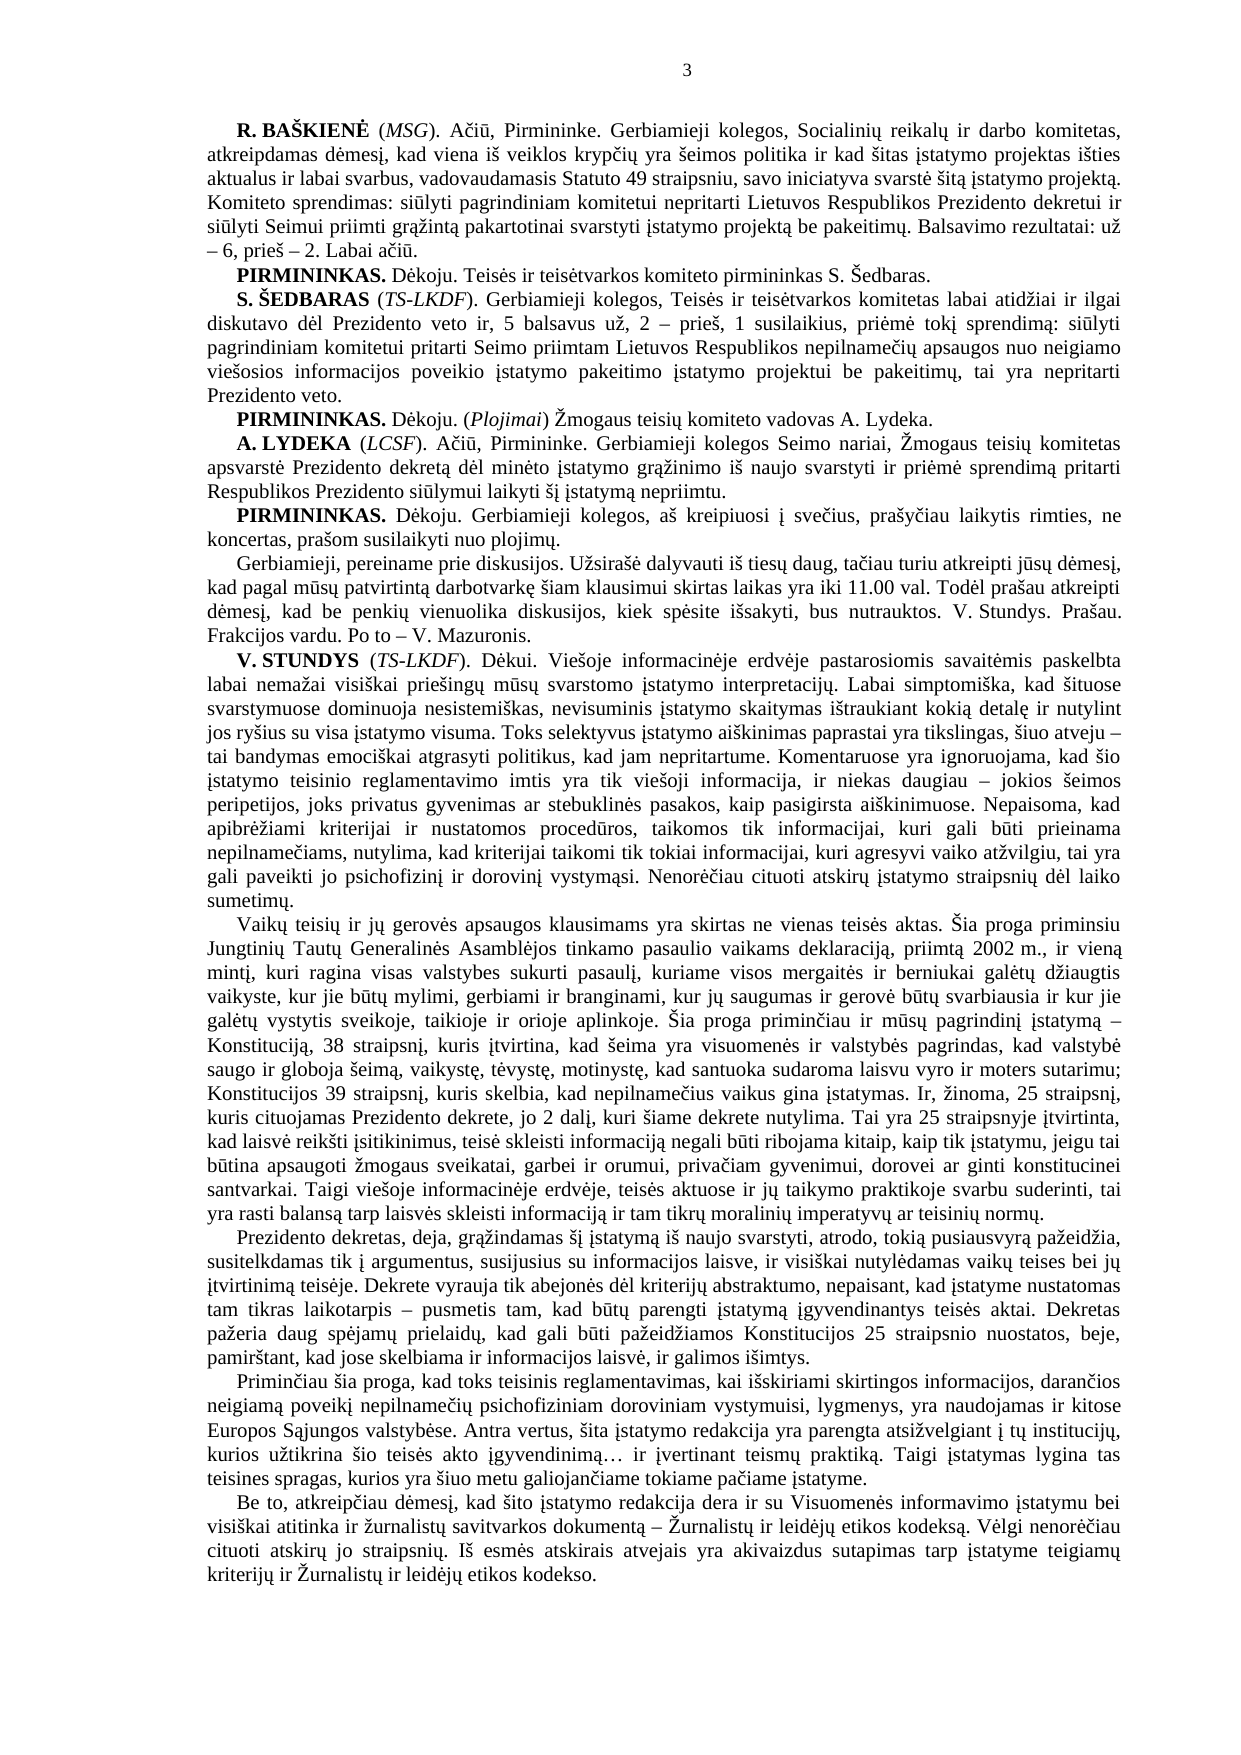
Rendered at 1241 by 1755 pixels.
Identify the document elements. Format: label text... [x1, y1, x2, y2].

text Prezidento dekretas, deja, grąžindamas šį įstatymą iš naujo svarstyti, atrodo, tokią pusiausvyrą pažeidžia, susitelkdamas tik į argumentus, susijusius su informacijos laisve, ir visiškai nutylėdamas vaikų teises bei jų įtvirtinimą teisėje. Dekrete vyrauja tik abejonės dėl kriterijų abstraktumo, nepaisant, kad įstatyme nustatomas tam tikras laikotarpis – pusmetis tam, kad būtų parengti įstatymą įgyvendinantys teisės aktai. Dekretas pažeria daug spėjamų prielaidų, kad gali būti pažeidžiamos Konstitucijos 25 straipsnio nuostatos, beje, pamirštant, kad jose skelbiama ir informacijos laisvė, ir galimos išimtys. [207, 1225, 1122, 1369]
text R. BAŠKIENĖ (MSG). Ačiū, Pirmininke. Gerbiamieji kolegos, Socialinių reikalų ir darbo komitetas, atkreipdamas dėmesį, kad viena iš veiklos krypčių yra šeimos politika ir kad šitas įstatymo projektas išties aktualus ir labai svarbus, vadovaudamasis Statuto 49 straipsniu, savo iniciatyva svarstė šitą įstatymo projektą. Komiteto sprendimas: siūlyti pagrindiniam komitetui nepritarti Lietuvos Respublikos Prezidento dekretui ir siūlyti Seimui priimti grąžintą pakartotinai svarstyti įstatymo projektą be pakeitimų. Balsavimo rezultatai: už – 6, prieš – 2. Labai ačiū. [207, 118, 1122, 262]
text Vaikų teisių ir jų gerovės apsaugos klausimams yra skirtas ne vienas teisės aktas. Šia proga priminsiu Jungtinių Tautų Generalinės Asamblėjos tinkamo pasaulio vaikams deklaraciją, priimtą 2002 m., ir vieną mintį, kuri ragina visas valstybes sukurti pasaulį, kuriame visos mergaitės ir berniukai galėtų džiaugtis vaikyste, kur jie būtų mylimi, gerbiami ir branginami, kur jų saugumas ir gerovė būtų svarbiausia ir kur jie galėtų vystytis sveikoje, taikioje ir orioje aplinkoje. Šia proga priminčiau ir mūsų pagrindinį įstatymą – Konstituciją, 38 straipsnį, kuris įtvirtina, kad šeima yra visuomenės ir valstybės pagrindas, kad valstybė saugo ir globoja šeimą, vaikystę, tėvystę, motinystę, kad santuoka sudaroma laisvu vyro ir moters sutarimu; Konstitucijos 39 straipsnį, kuris skelbia, kad nepilnamečius vaikus gina įstatymas. Ir, žinoma, 25 straipsnį, kuris cituojamas Prezidento dekrete, jo 2 dalį, kuri šiame dekrete nutylima. Tai yra 25 straipsnyje įtvirtinta, kad laisvė reikšti įsitikinimus, teisė skleisti informaciją negali būti ribojama kitaip, kaip tik įstatymu, jeigu tai būtina apsaugoti žmogaus sveikatai, garbei ir orumui, privačiam gyvenimui, dorovei ar ginti konstitucinei santvarkai. Taigi viešoje informacinėje erdvėje, teisės aktuose ir jų taikymo praktikoje svarbu suderinti, tai yra rasti balansą tarp laisvės skleisti informaciją ir tam tikrų moralinių imperatyvų ar teisinių normų. [207, 912, 1122, 1225]
text Be to, atkreipčiau dėmesį, kad šito įstatymo redakcija dera ir su Visuomenės informavimo įstatymu bei visiškai atitinka ir žurnalistų savitvarkos dokumentą – Žurnalistų ir leidėjų etikos kodeksą. Vėlgi nenorėčiau cituoti atskirų jo straipsnių. Iš esmės atskirais atvejais yra akivaizdus sutapimas tarp įstatyme teigiamų kriterijų ir Žurnalistų ir leidėjų etikos kodekso. [207, 1490, 1122, 1586]
text PIRMININKAS. Dėkoju. Gerbiamieji kolegos, aš kreipiuosi į svečius, prašyčiau laikytis rimties, ne koncertas, prašom susilaikyti nuo plojimų. [207, 503, 1122, 551]
text S. ŠEDBARAS (TS-LKDF). Gerbiamieji kolegos, Teisės ir teisėtvarkos komitetas labai atidžiai ir ilgai diskutavo dėl Prezidento veto ir, 5 balsavus už, 2 – prieš, 1 susilaikius, priėmė tokį sprendimą: siūlyti pagrindiniam komitetui pritarti Seimo priimtam Lietuvos Respublikos nepilnamečių apsaugos nuo neigiamo viešosios informacijos poveikio įstatymo pakeitimo įstatymo projektui be pakeitimų, tai yra nepritarti Prezidento veto. [207, 287, 1122, 407]
text Gerbiamieji, pereiname prie diskusijos. Užsirašė dalyvauti iš tiesų daug, tačiau turiu atkreipti jūsų dėmesį, kad pagal mūsų patvirtintą darbotvarkę šiam klausimui skirtas laikas yra iki 11.00 val. Todėl prašau atkreipti dėmesį, kad be penkių vienuolika diskusijos, kiek spėsite išsakyti, bus nutrauktos. V. Stundys. Prašau. Frakcijos vardu. Po to – V. Mazuronis. [207, 551, 1122, 647]
text PIRMININKAS. Dėkoju. (Plojimai) Žmogaus teisių komiteto vadovas A. Lydeka. [207, 407, 1122, 431]
text A. LYDEKA (LCSF). Ačiū, Pirmininke. Gerbiamieji kolegos Seimo nariai, Žmogaus teisių komitetas apsvarstė Prezidento dekretą dėl minėto įstatymo grąžinimo iš naujo svarstyti ir priėmė sprendimą pritarti Respublikos Prezidento siūlymui laikyti šį įstatymą nepriimtu. [207, 431, 1122, 503]
text Priminčiau šia proga, kad toks teisinis reglamentavimas, kai išskiriami skirtingos informacijos, darančios neigiamą poveikį nepilnamečių psichofiziniam doroviniam vystymuisi, lygmenys, yra naudojamas ir kitose Europos Sąjungos valstybėse. Antra vertus, šita įstatymo redakcija yra parengta atsižvelgiant į tų institucijų, kurios užtikrina šio teisės akto įgyvendinimą… ir įvertinant teismų praktiką. Taigi įstatymas lygina tas teisines spragas, kurios yra šiuo metu galiojančiame tokiame pačiame įstatyme. [207, 1369, 1122, 1490]
text PIRMININKAS. Dėkoju. Teisės ir teisėtvarkos komiteto pirmininkas S. Šedbaras. [207, 262, 1122, 287]
text V. STUNDYS (TS-LKDF). Dėkui. Viešoje informacinėje erdvėje pastarosiomis savaitėmis paskelbta labai nemažai visiškai priešingų mūsų svarstomo įstatymo interpretacijų. Labai simptomiška, kad šituose svarstymuose dominuoja nesistemiškas, nevisuminis įstatymo skaitymas ištraukiant kokią detalę ir nutylint jos ryšius su visa įstatymo visuma. Toks selektyvus įstatymo aiškinimas paprastai yra tikslingas, šiuo atveju – tai bandymas emociškai atgrasyti politikus, kad jam nepritartume. Komentaruose yra ignoruojama, kad šio įstatymo teisinio reglamentavimo imtis yra tik viešoji informacija, ir niekas daugiau – jokios šeimos peripetijos, joks privatus gyvenimas ar stebuklinės pasakos, kaip pasigirsta aiškinimuose. Nepaisoma, kad apibrėžiami kriterijai ir nustatomos procedūros, taikomos tik informacijai, kuri gali būti prieinama nepilnamečiams, nutylima, kad kriterijai taikomi tik tokiai informacijai, kuri agresyvi vaiko atžvilgiu, tai yra gali paveikti jo psichofizinį ir dorovinį vystymąsi. Nenorėčiau cituoti atskirų įstatymo straipsnių dėl laiko sumetimų. [207, 647, 1122, 912]
